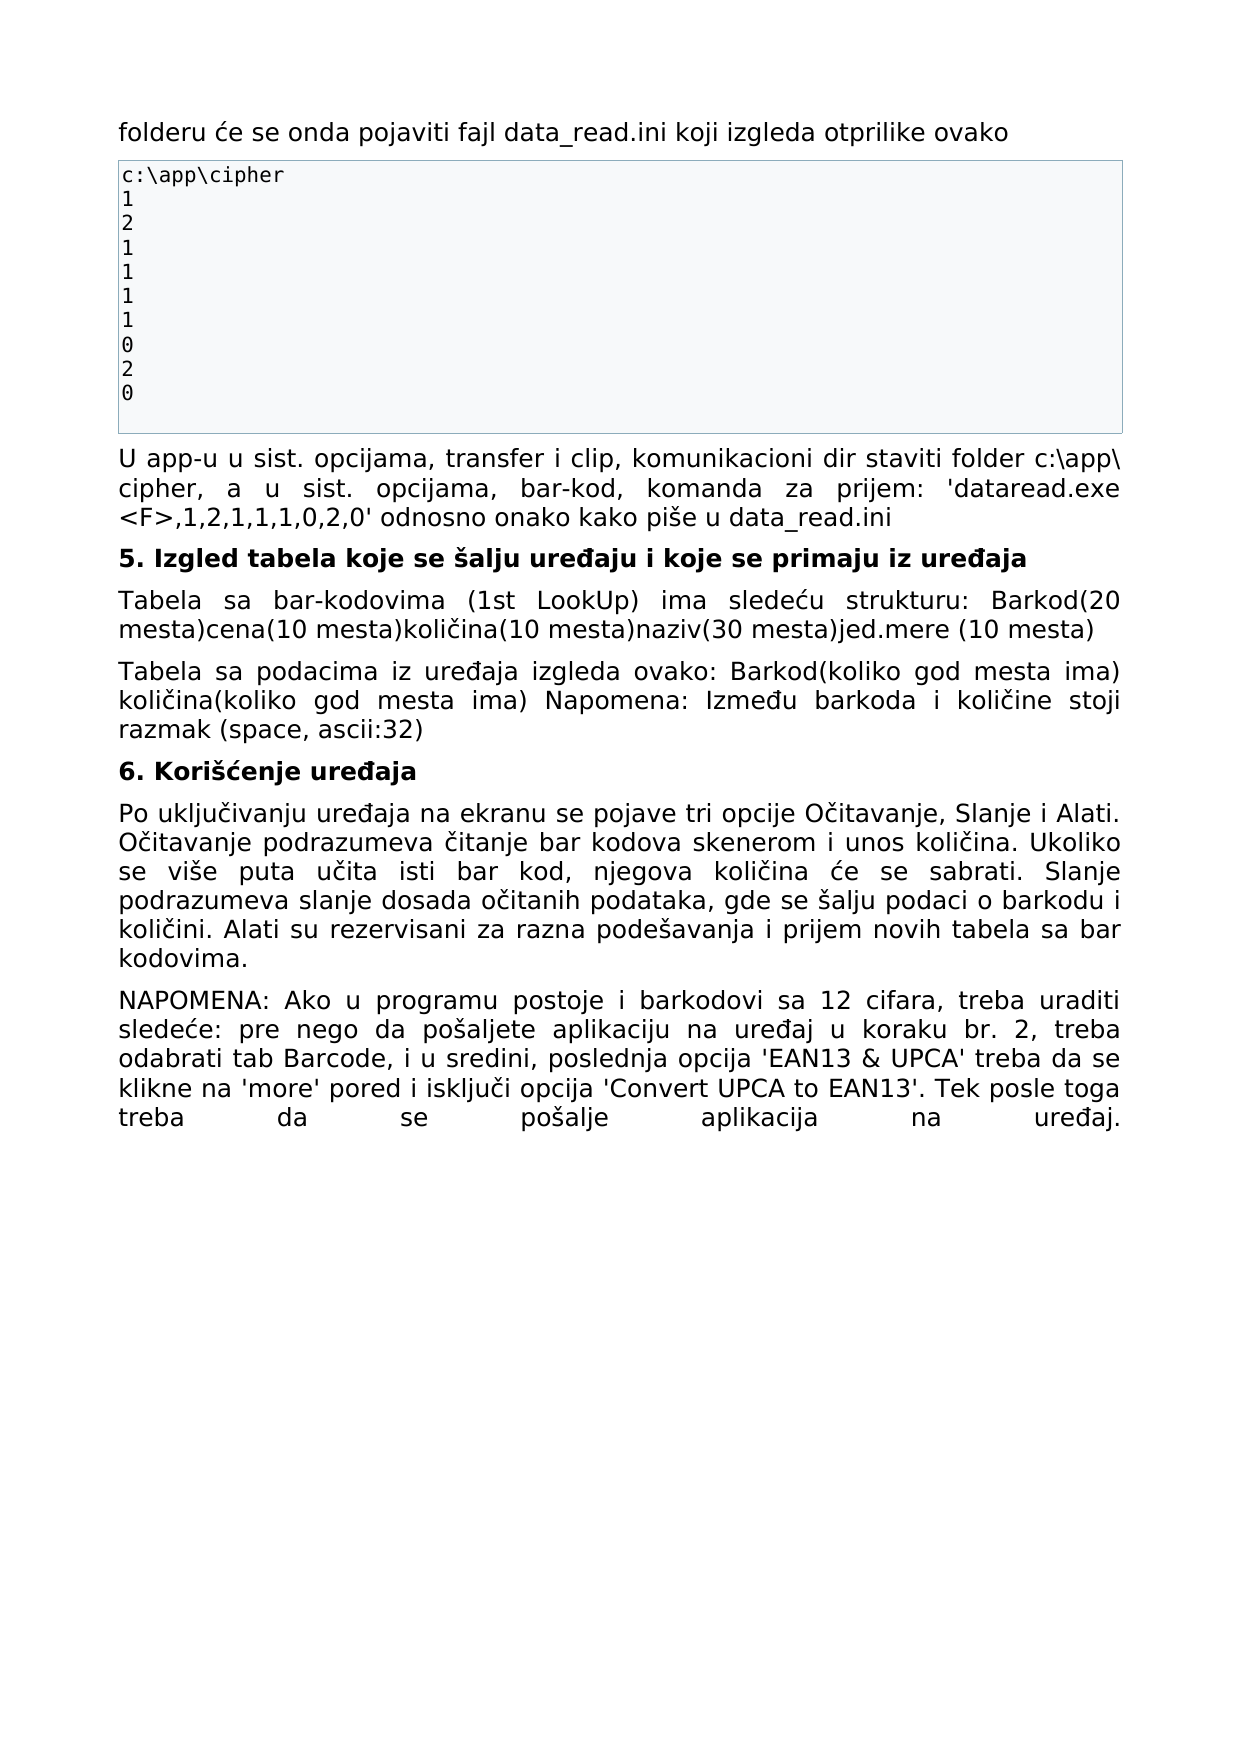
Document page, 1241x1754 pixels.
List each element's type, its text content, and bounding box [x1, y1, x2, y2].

text Tabela sa bar-kodovima (1st LookUp) ima sledeću strukturu: Barkod(20 mesta)cena(10 mesta)količina(10 mesta)naziv(30 mesta)jed.mere (10 mesta) [118, 586, 1122, 644]
text Po uključivanju uređaja na ekranu se pojave tri opcije Očitavanje, Slanje i Alati. Očitavanje podrazumeva čitanje bar kodova skenerom i unos količina. Ukoliko se više puta učita isti bar kod, njegova količina će se sabrati. Slanje podrazumeva slanje dosada očitanih podataka, gde se šalju podaci o barkodu i količini. Alati su rezervisani za razna podešavanja i prijem novih tabela sa bar kodovima. [118, 799, 1122, 974]
text Tabela sa podacima iz uređaja izgleda ovako: Barkod(koliko god mesta ima) količina(koliko god mesta ima) Napomena: Između barkoda i količine stoji razmak (space, ascii:32) [118, 657, 1122, 744]
text folderu će se onda pojaviti fajl data_read.ini koji izgleda otprilike ovako [118, 118, 1122, 147]
text 6. Korišćenje uređaja [118, 757, 1122, 786]
text NAPOMENA: Ako u programu postoje i barkodovi sa 12 cifara, treba uraditi sledeće: pre nego da pošaljete aplikaciju na uređaj u koraku br. 2, treba odabrati tab Barcode, i u sredini, poslednja opcija 'EAN13 & UPCA' treba da se klikne na 'more' pored i isključi opcija 'Convert UPCA to EAN13'. Tek posle toga treba da se pošalje aplikacija na uređaj. [118, 986, 1122, 1132]
text U app-u u sist. opcijama, transfer i clip, komunikacioni dir staviti folder c:\app\cipher, a u sist. opcijama, bar-kod, komanda za prijem: 'dataread.exe <F>,1,2,1,1,1,0,2,0' odnosno onako kako piše u data_read.ini [118, 444, 1122, 532]
text c:\app\cipher 1 2 1 1 1 1 0 2 0 [119, 161, 1122, 433]
text 5. Izgled tabela koje se šalju uređaju i koje se primaju iz uređaja [118, 544, 1122, 574]
